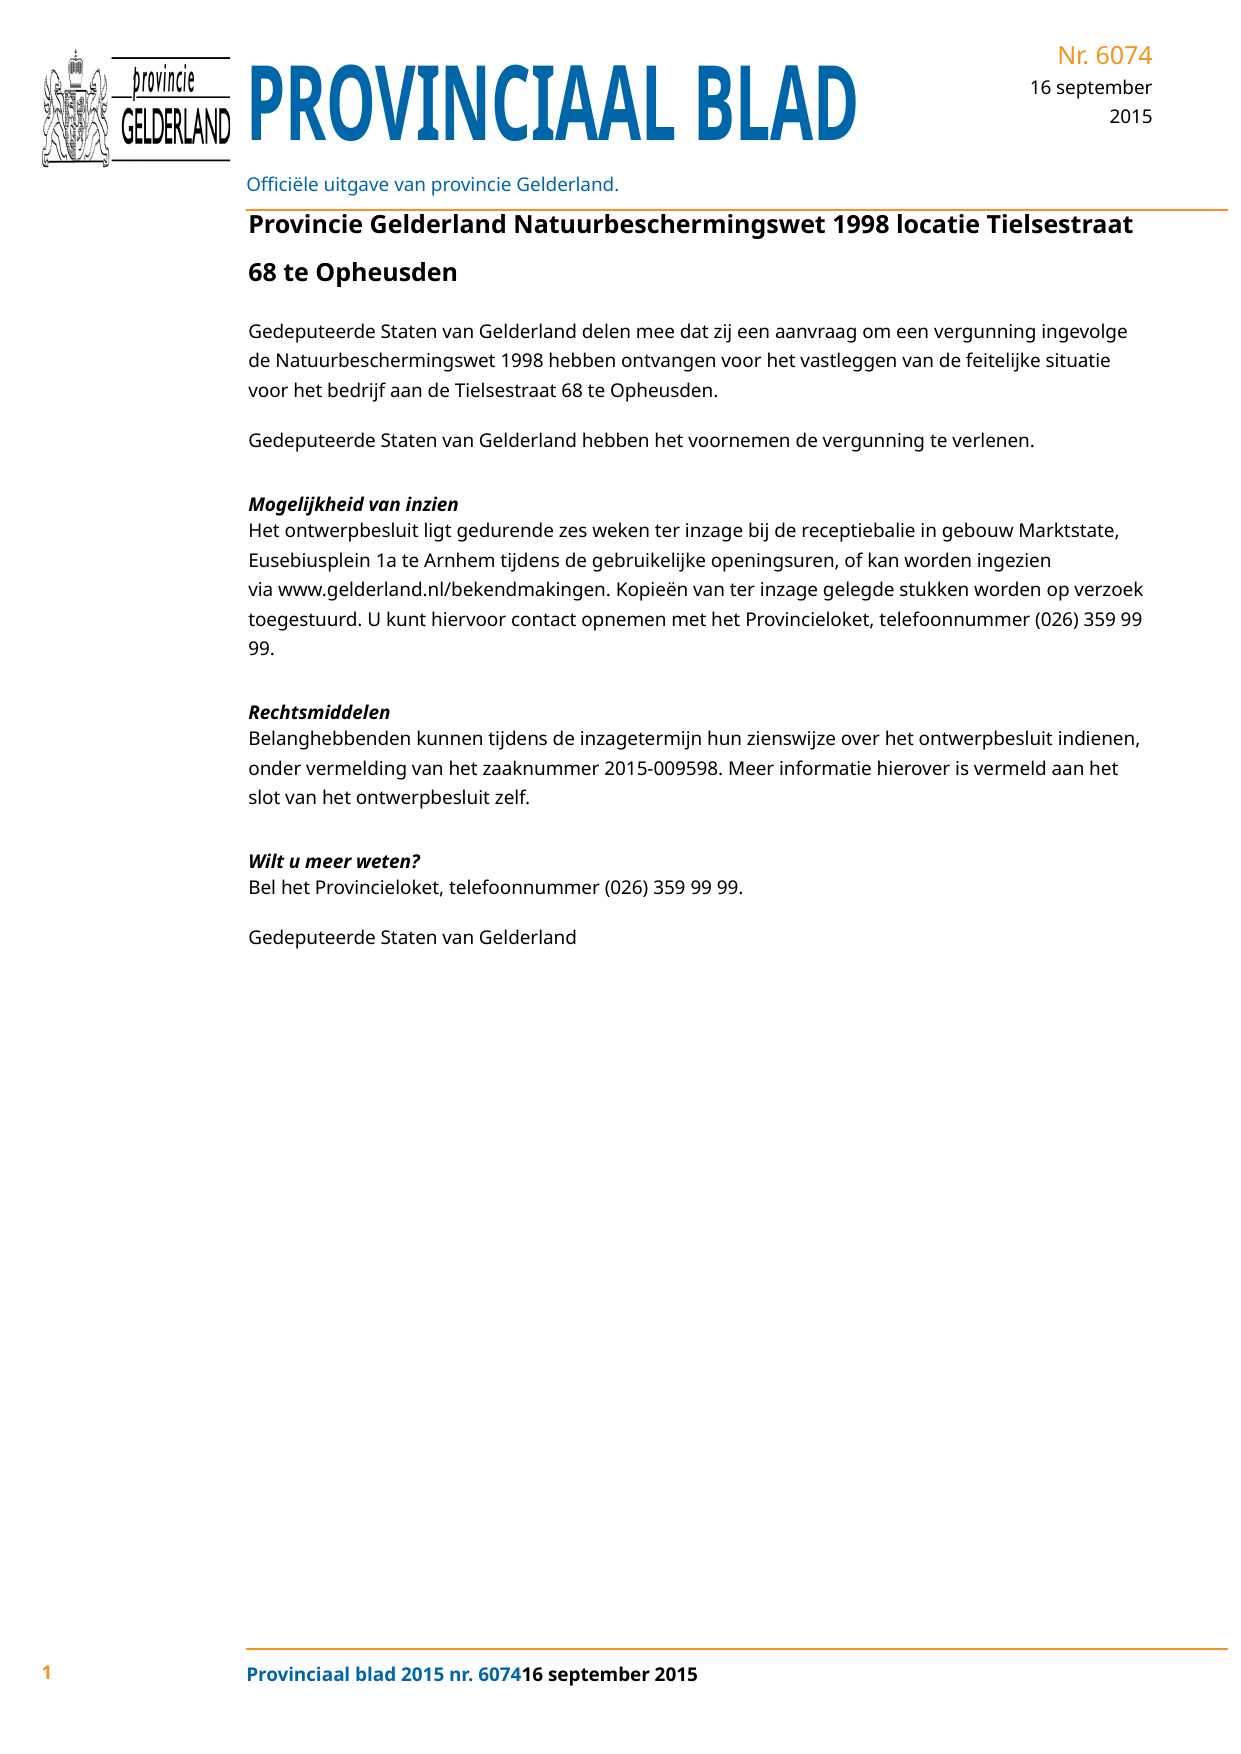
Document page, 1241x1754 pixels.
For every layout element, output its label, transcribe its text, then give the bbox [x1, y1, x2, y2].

text Provincie Gelderland Natuurbeschermingswet 1998 locatie Tielsestraat 68 te Opheusden [248, 211, 1152, 288]
text Mogelijkheid van inzien [248, 491, 1152, 517]
text Bel het Provincieloket, telefoonnummer (026) 359 99 99. [248, 874, 1152, 900]
text Het ontwerpbesluit ligt gedurende zes weken ter inzage bij de receptiebalie in gebouw Marktstate, Eusebiusplein 1a te Arnhem tijdens de gebruikelijke openingsuren, of kan worden ingezien via www.gelderland.nl/bekendmakingen. Kopieën van ter inzage gelegde stukken worden op verzoek toegestuurd. U kunt hiervoor contact opnemen met het Provincieloket, telefoonnummer (026) 359 99 99. [248, 517, 1152, 661]
text Belanghebbenden kunnen tijdens de inzagetermijn hun zienswijze over het ontwerpbesluit indienen, onder vermelding van het zaaknummer 2015-009598. Meer informatie hierover is vermeld aan het slot van het ontwerpbesluit zelf. [248, 725, 1152, 810]
text Rechtsmiddelen [248, 699, 1152, 725]
text Gedeputeerde Staten van Gelderland [248, 924, 1152, 950]
text Wilt u meer weten? [248, 848, 1152, 874]
text Gedeputeerde Staten van Gelderland hebben het voornemen de vergunning te verlenen. [248, 427, 1152, 453]
picture [41, 47, 231, 172]
text Gedeputeerde Staten van Gelderland delen mee dat zij een aanvraag om een vergunning ingevolge de Natuurbeschermingswet 1998 hebben ontvangen voor het vastleggen van de feitelijke situatie voor het bedrijf aan de Tielsestraat 68 te Opheusden. [248, 318, 1152, 403]
